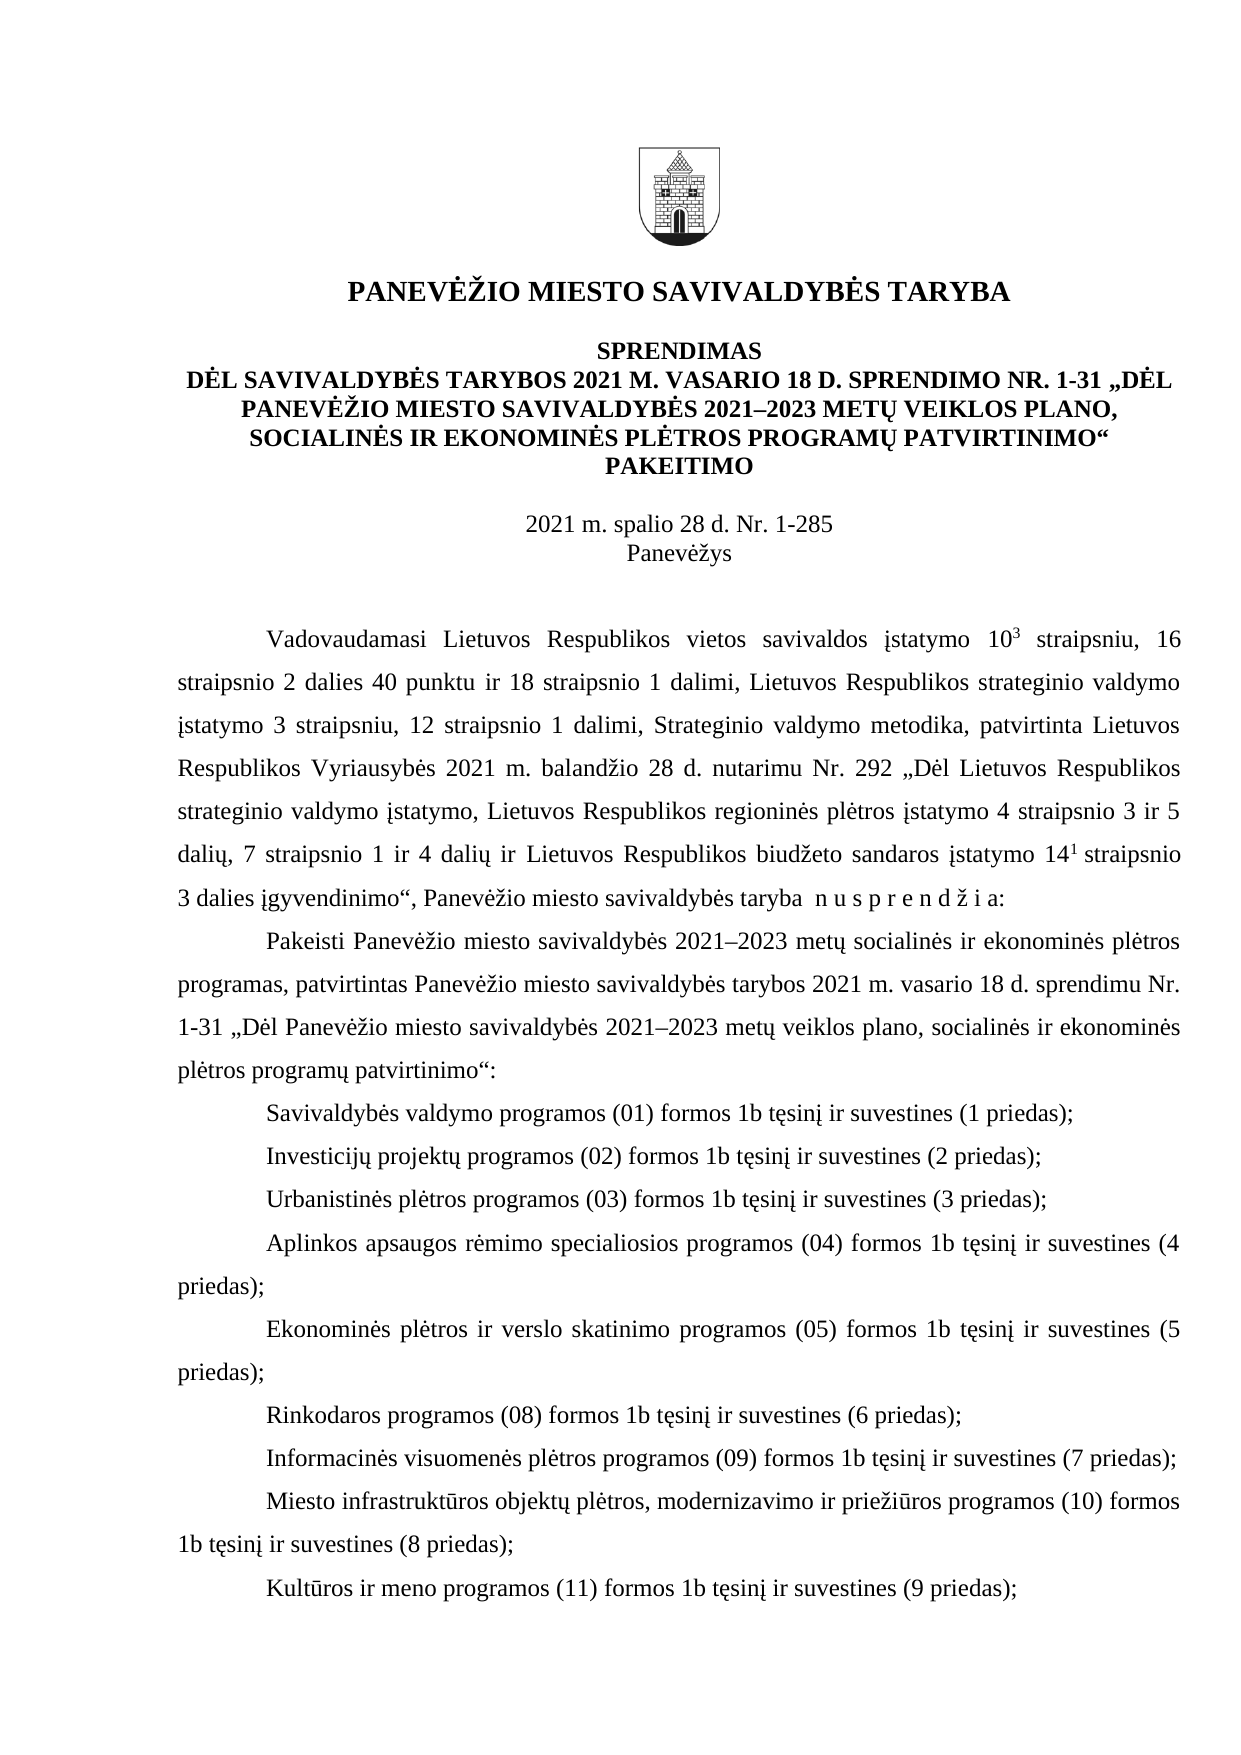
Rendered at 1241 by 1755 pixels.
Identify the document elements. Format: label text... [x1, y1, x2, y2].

text Ekonominės plėtros ir verslo skatinimo programos (05) formos 1b tęsinį ir suvestines (5 priedas); [177, 1314, 1181, 1386]
text SPRENDIMAS [177, 336, 1181, 365]
text Savivaldybės valdymo programos (01) formos 1b tęsinį ir suvestines (1 priedas); [177, 1098, 1181, 1127]
text Rinkodaros programos (08) formos 1b tęsinį ir suvestines (6 priedas); [177, 1400, 1181, 1429]
text DĖL SAVIVALDYBĖS TARYBOS 2021 M. VASARIO 18 D. SPRENDIMO NR. 1-31 „DĖL PANEVĖŽIO MIESTO SAVIVALDYBĖS 2021–2023 METŲ VEIKLOS PLANO, SOCIALINĖS IR EKONOMINĖS PLĖTROS PROGRAMŲ PATVIRTINIMO“ PAKEITIMO [177, 365, 1181, 480]
text Vadovaudamasi Lietuvos Respublikos vietos savivaldos įstatymo 103 straipsniu, 16 straipsnio 2 dalies 40 punktu ir 18 straipsnio 1 dalimi, Lietuvos Respublikos strateginio valdymo įstatymo 3 straipsniu, 12 straipsnio 1 dalimi, Strateginio valdymo metodika, patvirtinta Lietuvos Respublikos Vyriausybės 2021 m. balandžio 28 d. nutarimu Nr. 292 „Dėl Lietuvos Respublikos strateginio valdymo įstatymo, Lietuvos Respublikos regioninės plėtros įstatymo 4 straipsnio 3 ir 5 dalių, 7 straipsnio 1 ir 4 dalių ir Lietuvos Respublikos biudžeto sandaros įstatymo 141 straipsnio 3 dalies įgyvendinimo“, Panevėžio miesto savivaldybės taryba n u s p r e n d ž i a: [177, 624, 1181, 911]
text Urbanistinės plėtros programos (03) formos 1b tęsinį ir suvestines (3 priedas); [177, 1184, 1181, 1213]
text Aplinkos apsaugos rėmimo specialiosios programos (04) formos 1b tęsinį ir suvestines (4 priedas); [177, 1228, 1181, 1299]
text Kultūros ir meno programos (11) formos 1b tęsinį ir suvestines (9 priedas); [177, 1573, 1181, 1601]
text Pakeisti Panevėžio miesto savivaldybės 2021–2023 metų socialinės ir ekonominės plėtros programas, patvirtintas Panevėžio miesto savivaldybės tarybos 2021 m. vasario 18 d. sprendimu Nr. 1-31 „Dėl Panevėžio miesto savivaldybės 2021–2023 metų veiklos plano, socialinės ir ekonominės plėtros programų patvirtinimo“: [177, 926, 1181, 1084]
text PANEVĖŽIO MIESTO SAVIVALDYBĖS TARYBA [177, 274, 1181, 308]
text Panevėžys [177, 538, 1181, 566]
text 2021 m. spalio 28 d. Nr. 1-285 [177, 509, 1181, 538]
text Miesto infrastruktūros objektų plėtros, modernizavimo ir priežiūros programos (10) formos 1b tęsinį ir suvestines (8 priedas); [177, 1486, 1181, 1558]
text Investicijų projektų programos (02) formos 1b tęsinį ir suvestines (2 priedas); [177, 1141, 1181, 1170]
text Informacinės visuomenės plėtros programos (09) formos 1b tęsinį ir suvestines (7 priedas); [177, 1443, 1181, 1472]
